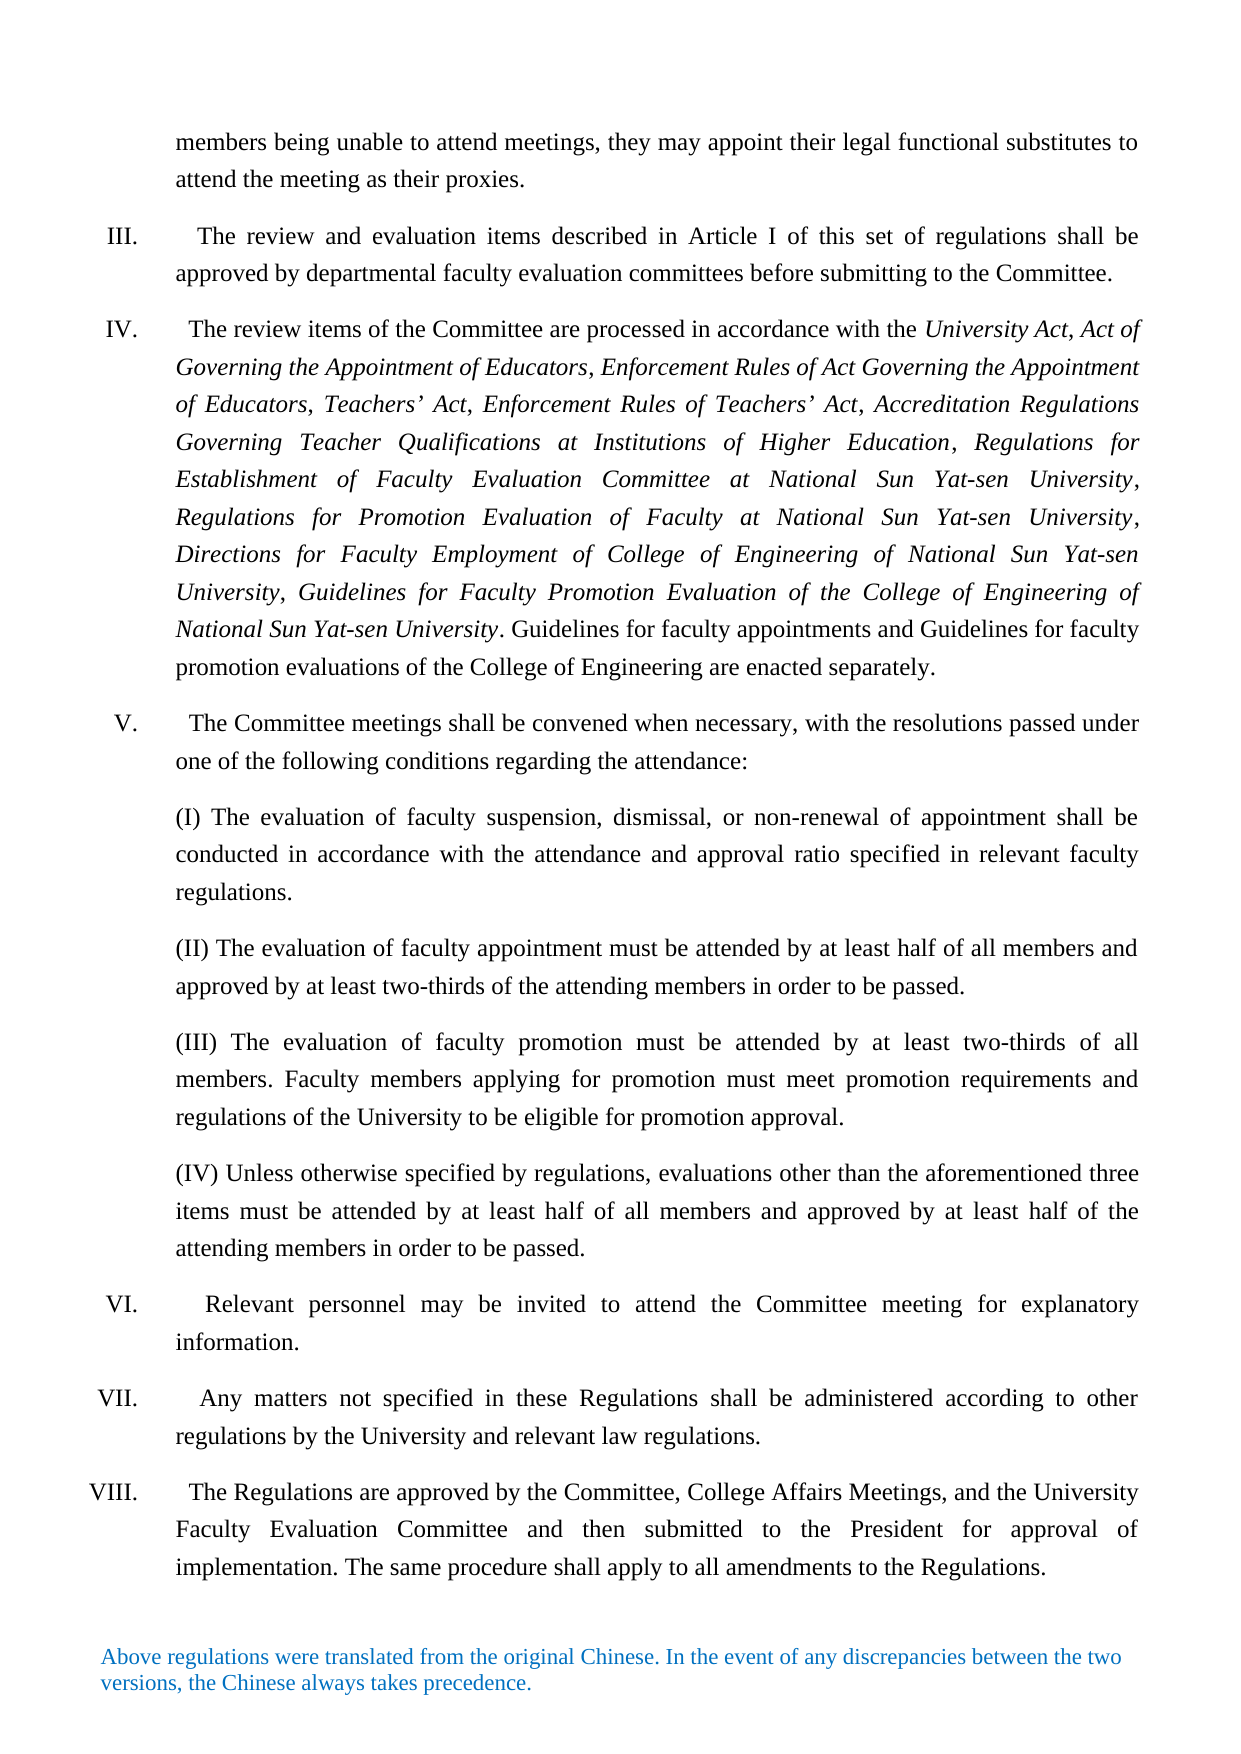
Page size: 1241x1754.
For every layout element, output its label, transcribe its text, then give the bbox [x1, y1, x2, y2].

list The Regulations are approved by the Committee, College Affairs Meetings, and the University Faculty Evaluation Committee and then submitted to the President for approval of implementation. The same procedure shall apply to all amendments to the Regulations. [138, 1473, 1140, 1586]
text (III) The evaluation of faculty promotion must be attended by at least two-thirds of all members. Faculty members applying for promotion must meet promotion requirements and regulations of the University to be eligible for promotion approval. [175, 1023, 1140, 1136]
list Any matters not specified in these Regulations shall be administered according to other regulations by the University and relevant law regulations. [138, 1379, 1140, 1454]
list The review and evaluation items described in Article I of this set of regulations shall be approved by departmental faculty evaluation committees before submitting to the Committee. [138, 217, 1140, 292]
list The review items of the Committee are processed in accordance with the University Act, Act of Governing the Appointment of Educators, Enforcement Rules of Act Governing the Appointment of Educators, Teachers’ Act, Enforcement Rules of Teachers’ Act, Accreditation Regulations Governing Teacher Qualifications at Institutions of Higher Education, Regulations for Establishment of Faculty Evaluation Committee at National Sun Yat-sen University, Regulations for Promotion Evaluation of Faculty at National Sun Yat-sen University, Directions for Faculty Employment of College of Engineering of National Sun Yat-sen University, Guidelines for Faculty Promotion Evaluation of the College of Engineering of National Sun Yat-sen University. Guidelines for faculty appointments and Guidelines for faculty promotion evaluations of the College of Engineering are enacted separately. [138, 311, 1140, 686]
text (I) The evaluation of faculty suspension, dismissal, or non-renewal of appointment shall be conducted in accordance with the attendance and approval ratio specified in relevant faculty regulations. [175, 798, 1140, 911]
list Relevant personnel may be invited to attend the Committee meeting for explanatory information. [138, 1286, 1140, 1361]
list members being unable to attend meetings, they may appoint their legal functional substitutes to attend the meeting as their proxies. [138, 123, 1140, 198]
text (IV) Unless otherwise specified by regulations, evaluations other than the aforementioned three items must be attended by at least half of all members and approved by at least half of the attending members in order to be passed. [175, 1154, 1140, 1267]
text (II) The evaluation of faculty appointment must be attended by at least half of all members and approved by at least two-thirds of the attending members in order to be passed. [175, 929, 1140, 1004]
list The Committee meetings shall be convened when necessary, with the resolutions passed under one of the following conditions regarding the attendance: [138, 704, 1140, 779]
